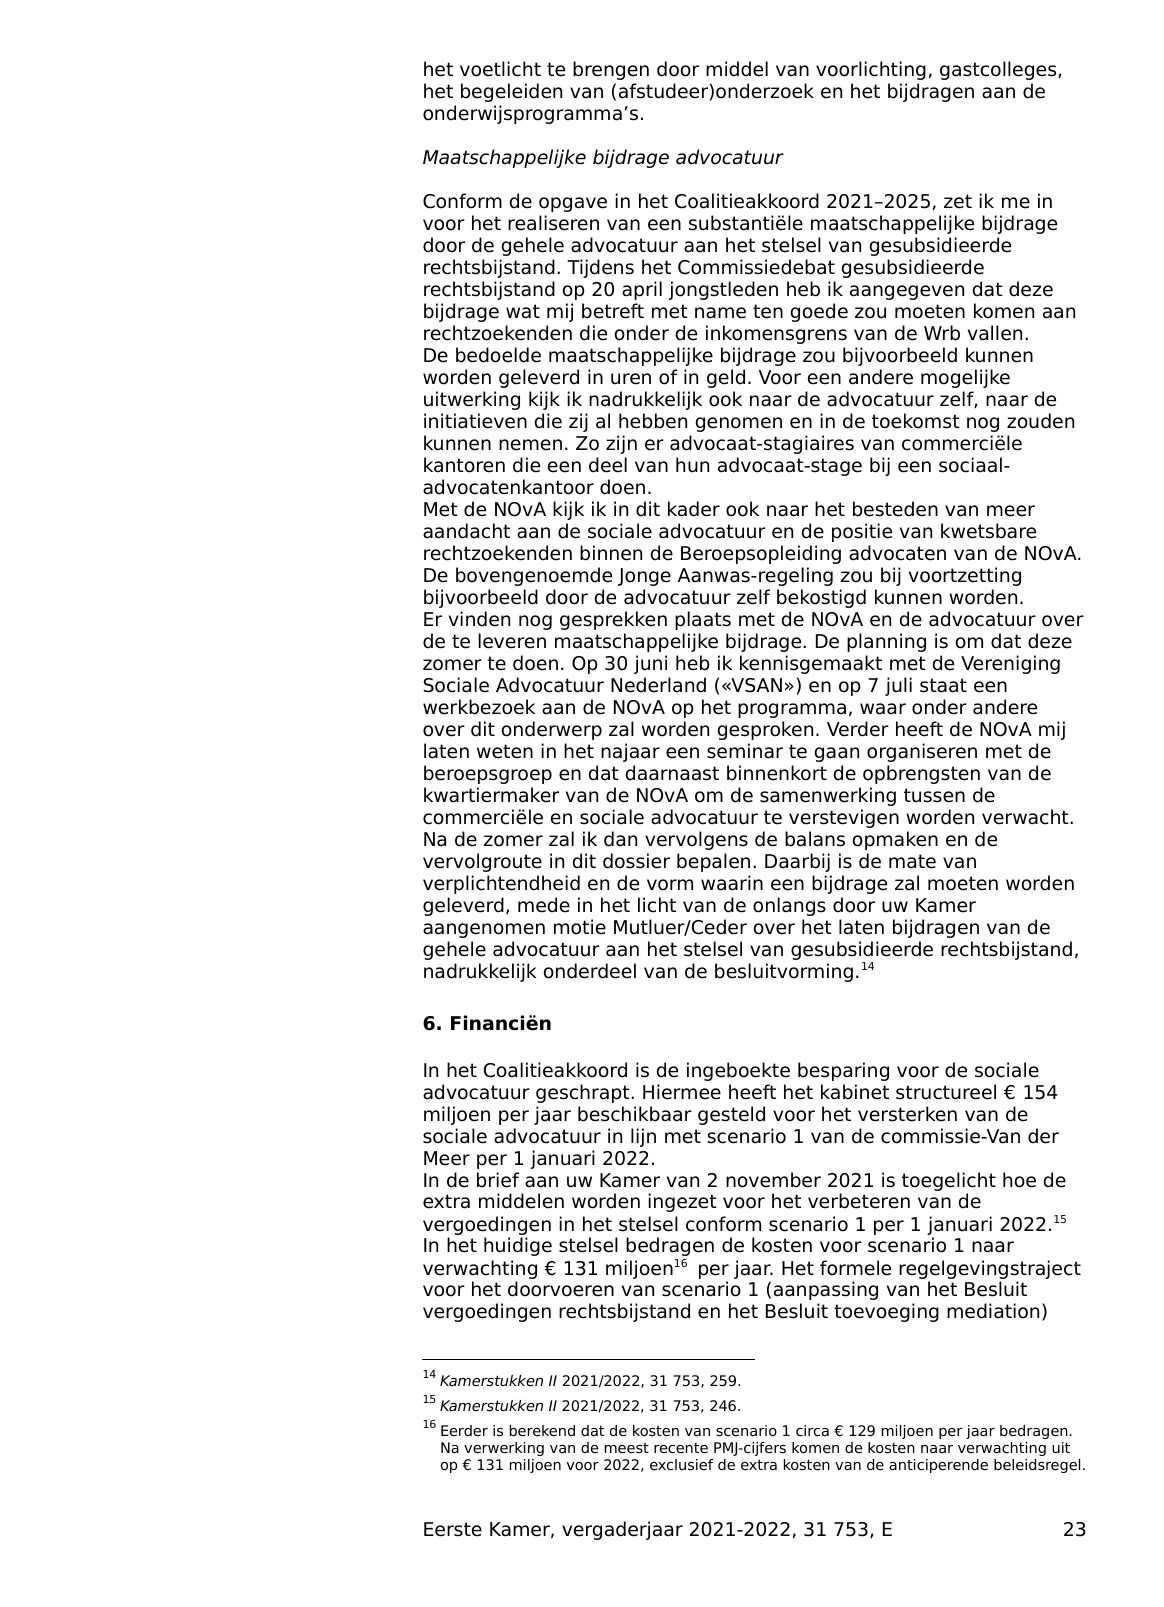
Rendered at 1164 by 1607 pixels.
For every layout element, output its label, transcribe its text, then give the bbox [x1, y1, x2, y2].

text Er vinden nog gesprekken plaats met de NOvA en de advocatuur over de te leveren maatschappelijke bijdrage. De planning is om dat deze zomer te doen. Op 30 juni heb ik kennisgemaakt met de Vereniging Sociale Advocatuur Nederland («VSAN») en op 7 juli staat een werkbezoek aan de NOvA op het programma, waar onder andere over dit onderwerp zal worden gesproken. Verder heeft de NOvA mij laten weten in het najaar een seminar te gaan organiseren met de beroepsgroep en dat daarnaast binnenkort de opbrengsten van de kwartiermaker van de NOvA om de samenwerking tussen de commerciële en sociale advocatuur te verstevigen worden verwacht. Na de zomer zal ik dan vervolgens de balans opmaken en de vervolgroute in dit dossier bepalen. Daarbij is de mate van verplichtendheid en de vorm waarin een bijdrage zal moeten worden geleverd, mede in het licht van de onlangs door uw Kamer aangenomen motie Mutluer/Ceder over het laten bijdragen van de gehele advocatuur aan het stelsel van gesubsidieerde rechtsbijstand, nadrukkelijk onderdeel van de besluitvorming. [422, 609, 1087, 983]
text In het Coalitieakkoord is de ingeboekte besparing voor de sociale advocatuur geschrapt. Hiermee heeft het kabinet structureel € 154 miljoen per jaar beschikbaar gesteld voor het versterken van de sociale advocatuur in lijn met scenario 1 van de commissie-Van der Meer per 1 januari 2022. [422, 1059, 1087, 1169]
subtitle 6. Financiën [422, 1013, 1087, 1034]
text Eerder is berekend dat de kosten van scenario 1 circa € 129 miljoen per jaar bedragen. Na verwerking van de meest recente PMJ-cijfers komen de kosten naar verwachting uit op € 131 miljoen voor 2022, exclusief de extra kosten van de anticiperende beleidsregel. [422, 1418, 1087, 1474]
text In de brief aan uw Kamer van 2 november 2021 is toegelicht hoe de extra middelen worden ingezet voor het verbeteren van de vergoedingen in het stelsel conform scenario 1 per 1 januari 2022. In het huidige stelsel bedragen de kosten voor scenario 1 naar verwachting € 131 miljoen per jaar. Het formele regelgevingstraject voor het doorvoeren van scenario 1 (aanpassing van het Besluit vergoedingen rechtsbijstand en het Besluit toevoeging mediation) [422, 1169, 1087, 1323]
text het voetlicht te brengen door middel van voorlichting, gastcolleges, het begeleiden van (afstudeer)onderzoek en het bijdragen aan de onderwijsprogramma’s. [422, 59, 1087, 125]
text Kamerstukken II 2021/2022, 31 753, 246. [422, 1393, 1087, 1416]
subtitle Maatschappelijke bijdrage advocatuur [422, 147, 1087, 169]
text Conform de opgave in het Coalitieakkoord 2021–2025, zet ik me in voor het realiseren van een substantiële maatschappelijke bijdrage door de gehele advocatuur aan het stelsel van gesubsidieerde rechtsbijstand. Tijdens het Commissiedebat gesubsidieerde rechtsbijstand op 20 april jongstleden heb ik aangegeven dat deze bijdrage wat mij betreft met name ten goede zou moeten komen aan rechtzoekenden die onder de inkomensgrens van de Wrb vallen. [422, 191, 1087, 345]
text De bedoelde maatschappelijke bijdrage zou bijvoorbeeld kunnen worden geleverd in uren of in geld. Voor een andere mogelijke uitwerking kijk ik nadrukkelijk ook naar de advocatuur zelf, naar de initiatieven die zij al hebben genomen en in de toekomst nog zouden kunnen nemen. Zo zijn er advocaat-stagiaires van commerciële kantoren die een deel van hun advocaat-stage bij een sociaal-advocatenkantoor doen. [422, 345, 1087, 499]
text Met de NOvA kijk ik in dit kader ook naar het besteden van meer aandacht aan de sociale advocatuur en de positie van kwetsbare rechtzoekenden binnen de Beroepsopleiding advocaten van de NOvA. De bovengenoemde Jonge Aanwas-regeling zou bij voortzetting bijvoorbeeld door de advocatuur zelf bekostigd kunnen worden. [422, 499, 1087, 609]
text Kamerstukken II 2021/2022, 31 753, 259. [422, 1368, 1087, 1391]
